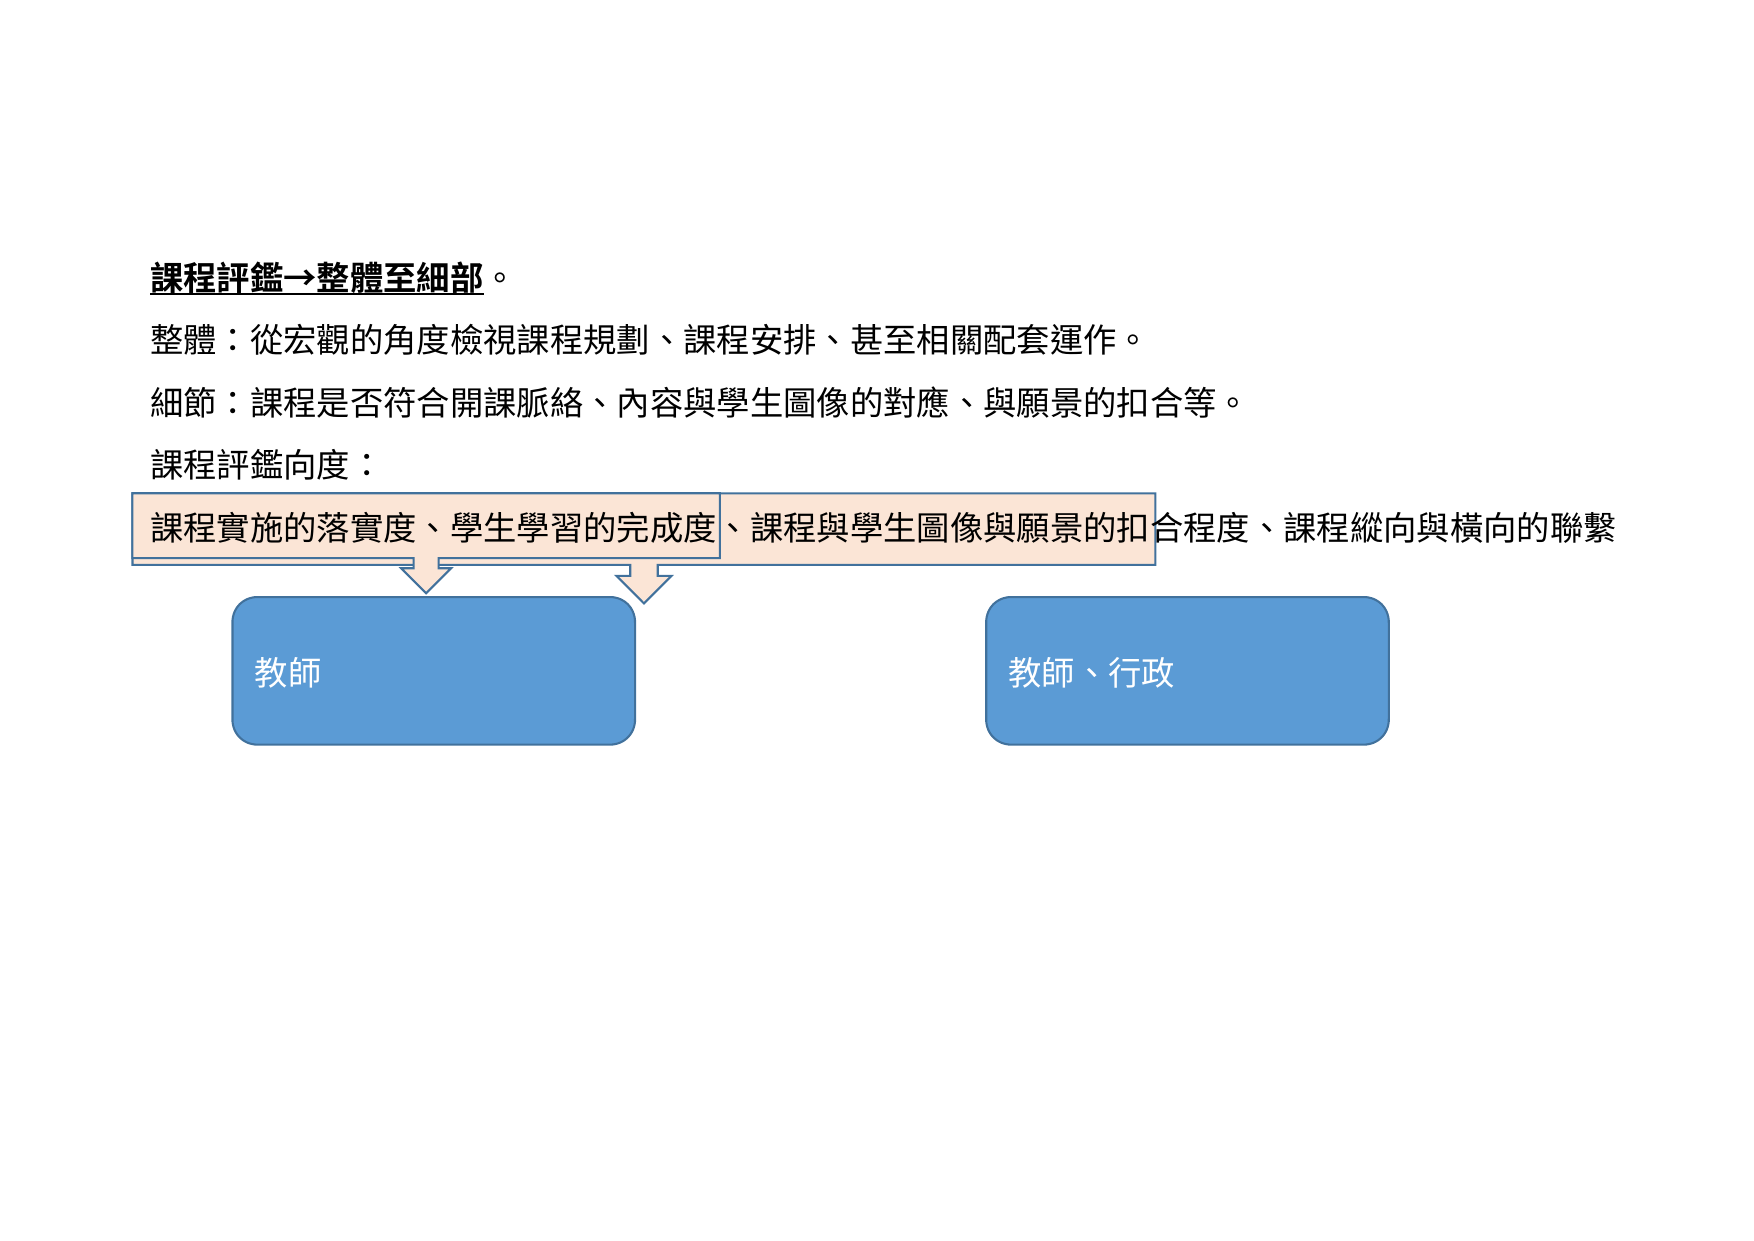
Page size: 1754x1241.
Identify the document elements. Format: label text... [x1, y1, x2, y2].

text 課程評鑑向度： [150, 422, 1650, 484]
text 課程實施的落實度、學生學習的完成度、課程與學生圖像與願景的扣合程度、課程縱向與橫向的聯繫 [150, 484, 1650, 547]
text 整體：從宏觀的角度檢視課程規劃、課程安排、甚至相關配套運作。 [150, 297, 1650, 359]
text 課程評鑑→整體至細部。 [150, 234, 1650, 297]
text 細節：課程是否符合開課脈絡、內容與學生圖像的對應、與願景的扣合等。 [150, 359, 1650, 422]
